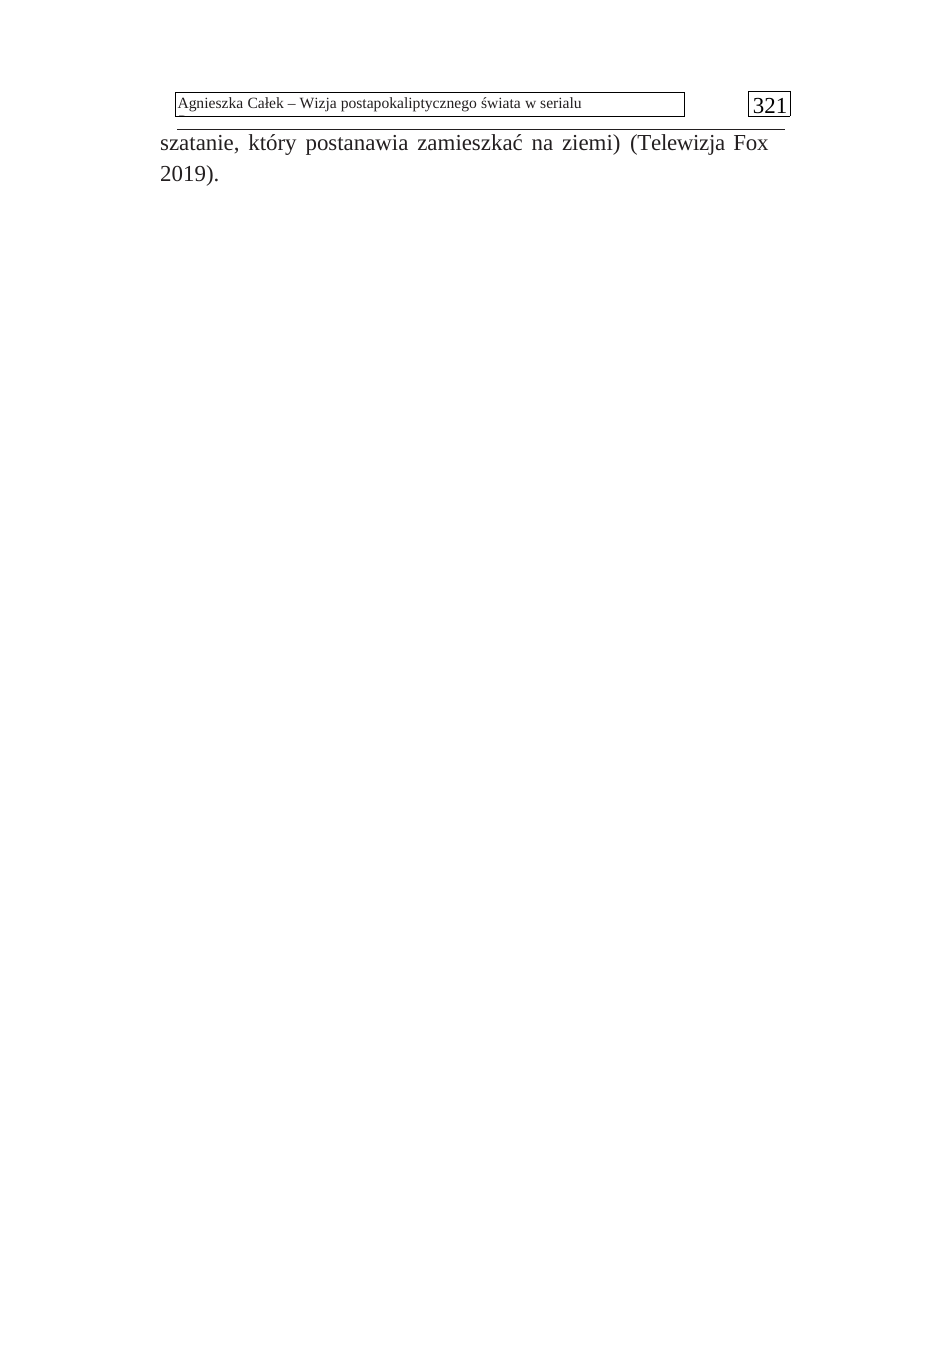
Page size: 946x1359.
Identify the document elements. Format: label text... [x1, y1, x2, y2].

text szatanie, który postanawia zamieszkać na ziemi) (Telewizja Fox 2019). [153, 129, 769, 186]
